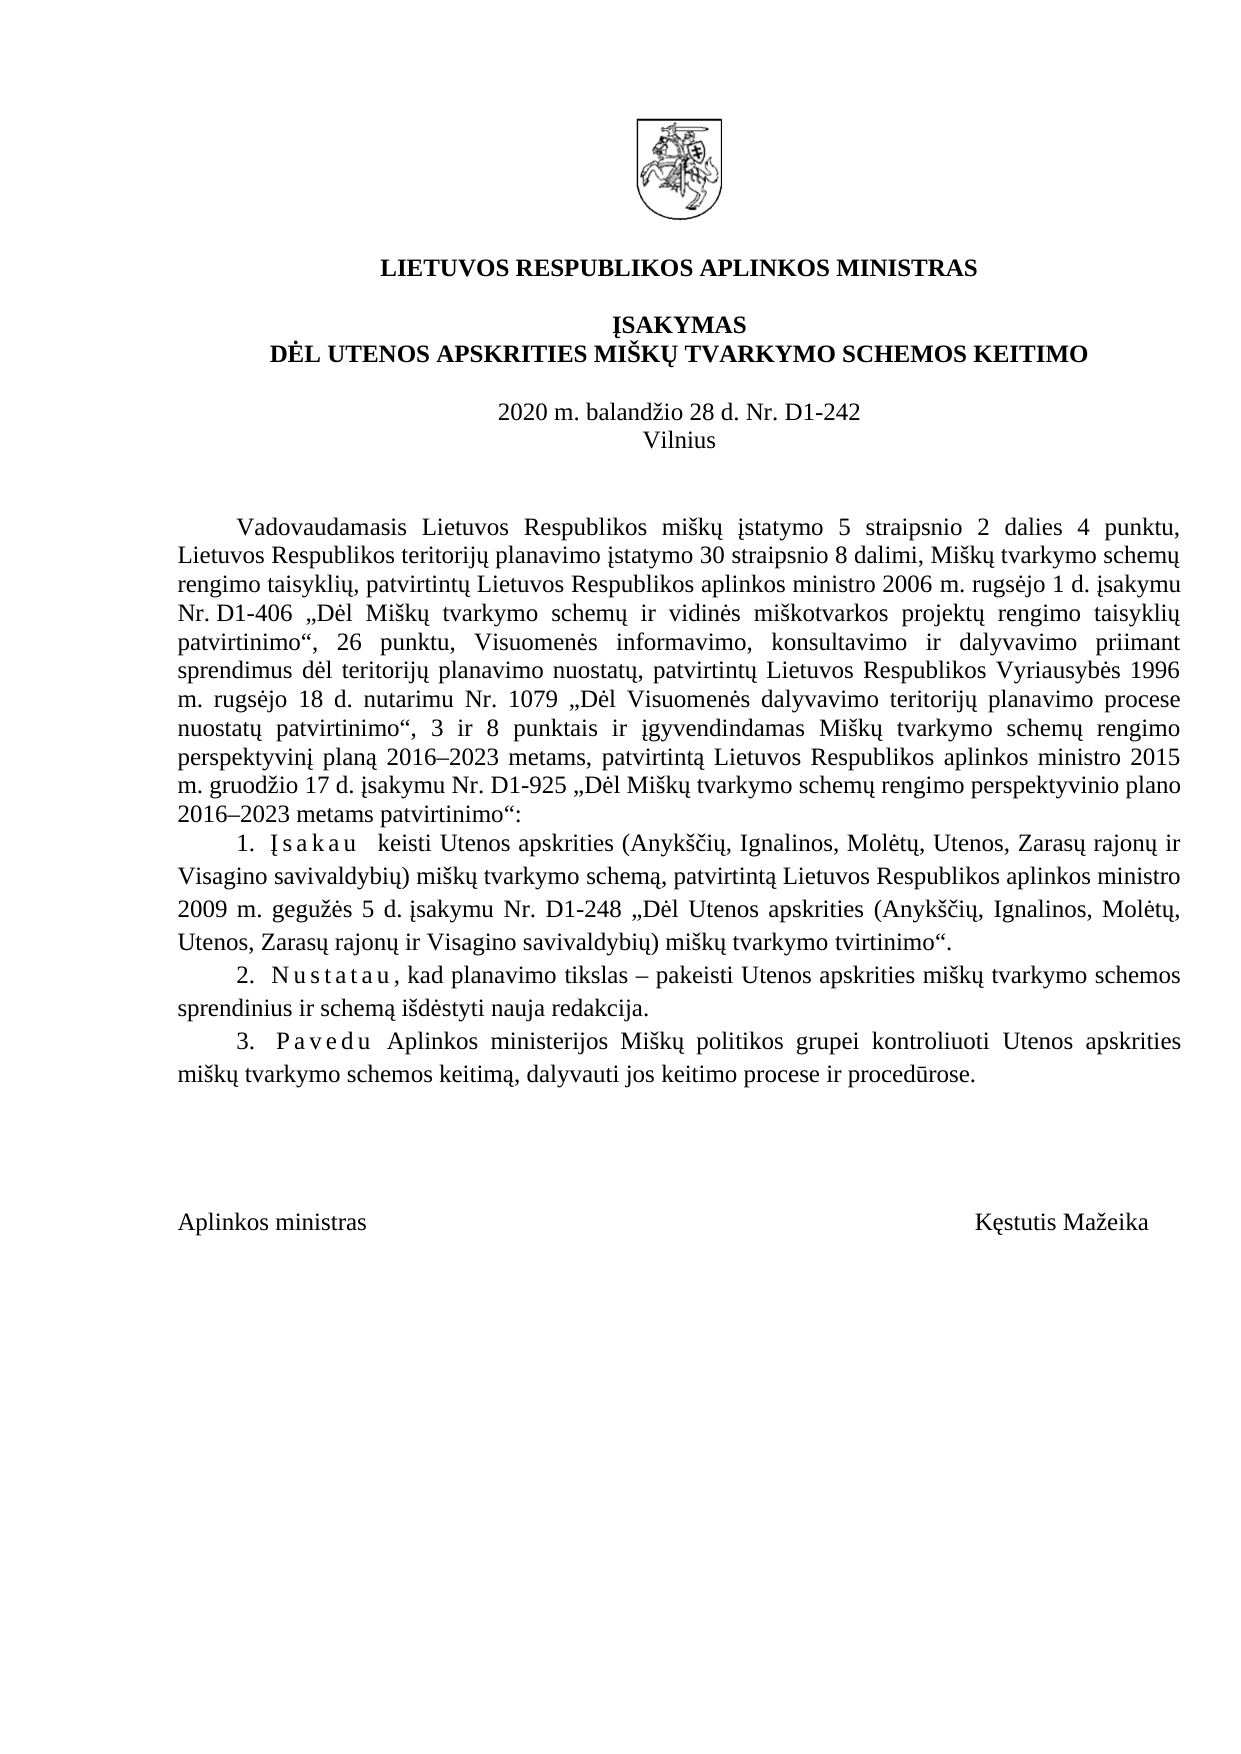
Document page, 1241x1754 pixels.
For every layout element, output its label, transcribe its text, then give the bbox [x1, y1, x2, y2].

text 2020 m. balandžio 28 d. Nr. D1-242 [177, 397, 1181, 426]
text 1. Įsakau keisti Utenos apskrities (Anykščių, Ignalinos, Molėtų, Utenos, Zarasų rajonų ir Visagino savivaldybių) miškų tvarkymo schemą, patvirtintą Lietuvos Respublikos aplinkos ministro 2009 m. gegužės 5 d. įsakymu Nr. D1-248 „Dėl Utenos apskrities (Anykščių, Ignalinos, Molėtų, Utenos, Zarasų rajonų ir Visagino savivaldybių) miškų tvarkymo tvirtinimo“. [177, 828, 1181, 956]
text LIETUVOS RESPUBLIKOS APLINKOS MINISTRAS [177, 253, 1181, 282]
text Vilnius [177, 426, 1181, 454]
text Aplinkos ministras Kęstutis Mažeika [177, 1207, 1178, 1236]
text Vadovaudamasis Lietuvos Respublikos miškų įstatymo 5 straipsnio 2 dalies 4 punktu, Lietuvos Respublikos teritorijų planavimo įstatymo 30 straipsnio 8 dalimi, Miškų tvarkymo schemų rengimo taisyklių, patvirtintų Lietuvos Respublikos aplinkos ministro 2006 m. rugsėjo 1 d. įsakymu Nr. D1-406 „Dėl Miškų tvarkymo schemų ir vidinės miškotvarkos projektų rengimo taisyklių patvirtinimo“, 26 punktu, Visuomenės informavimo, konsultavimo ir dalyvavimo priimant sprendimus dėl teritorijų planavimo nuostatų, patvirtintų Lietuvos Respublikos Vyriausybės 1996 m. rugsėjo 18 d. nutarimu Nr. 1079 „Dėl Visuomenės dalyvavimo teritorijų planavimo procese nuostatų patvirtinimo“, 3 ir 8 punktais ir įgyvendindamas Miškų tvarkymo schemų rengimo perspektyvinį planą 2016–2023 metams, patvirtintą Lietuvos Respublikos aplinkos ministro 2015 m. gruodžio 17 d. įsakymu Nr. D1-925 „Dėl Miškų tvarkymo schemų rengimo perspektyvinio plano 2016–2023 metams patvirtinimo“: [177, 512, 1181, 828]
text ĮSAKYMAS [177, 311, 1181, 339]
text 3. Pavedu Aplinkos ministerijos Miškų politikos grupei kontroliuoti Utenos apskrities miškų tvarkymo schemos keitimą, dalyvauti jos keitimo procese ir procedūrose. [177, 1026, 1181, 1088]
text DĖL UTENOS APSKRITIES MIŠKŲ TVARKYMO SCHEMOS KEITIMO [177, 339, 1181, 368]
text 2. Nustatau, kad planavimo tikslas – pakeisti Utenos apskrities miškų tvarkymo schemos sprendinius ir schemą išdėstyti nauja redakcija. [177, 960, 1181, 1022]
